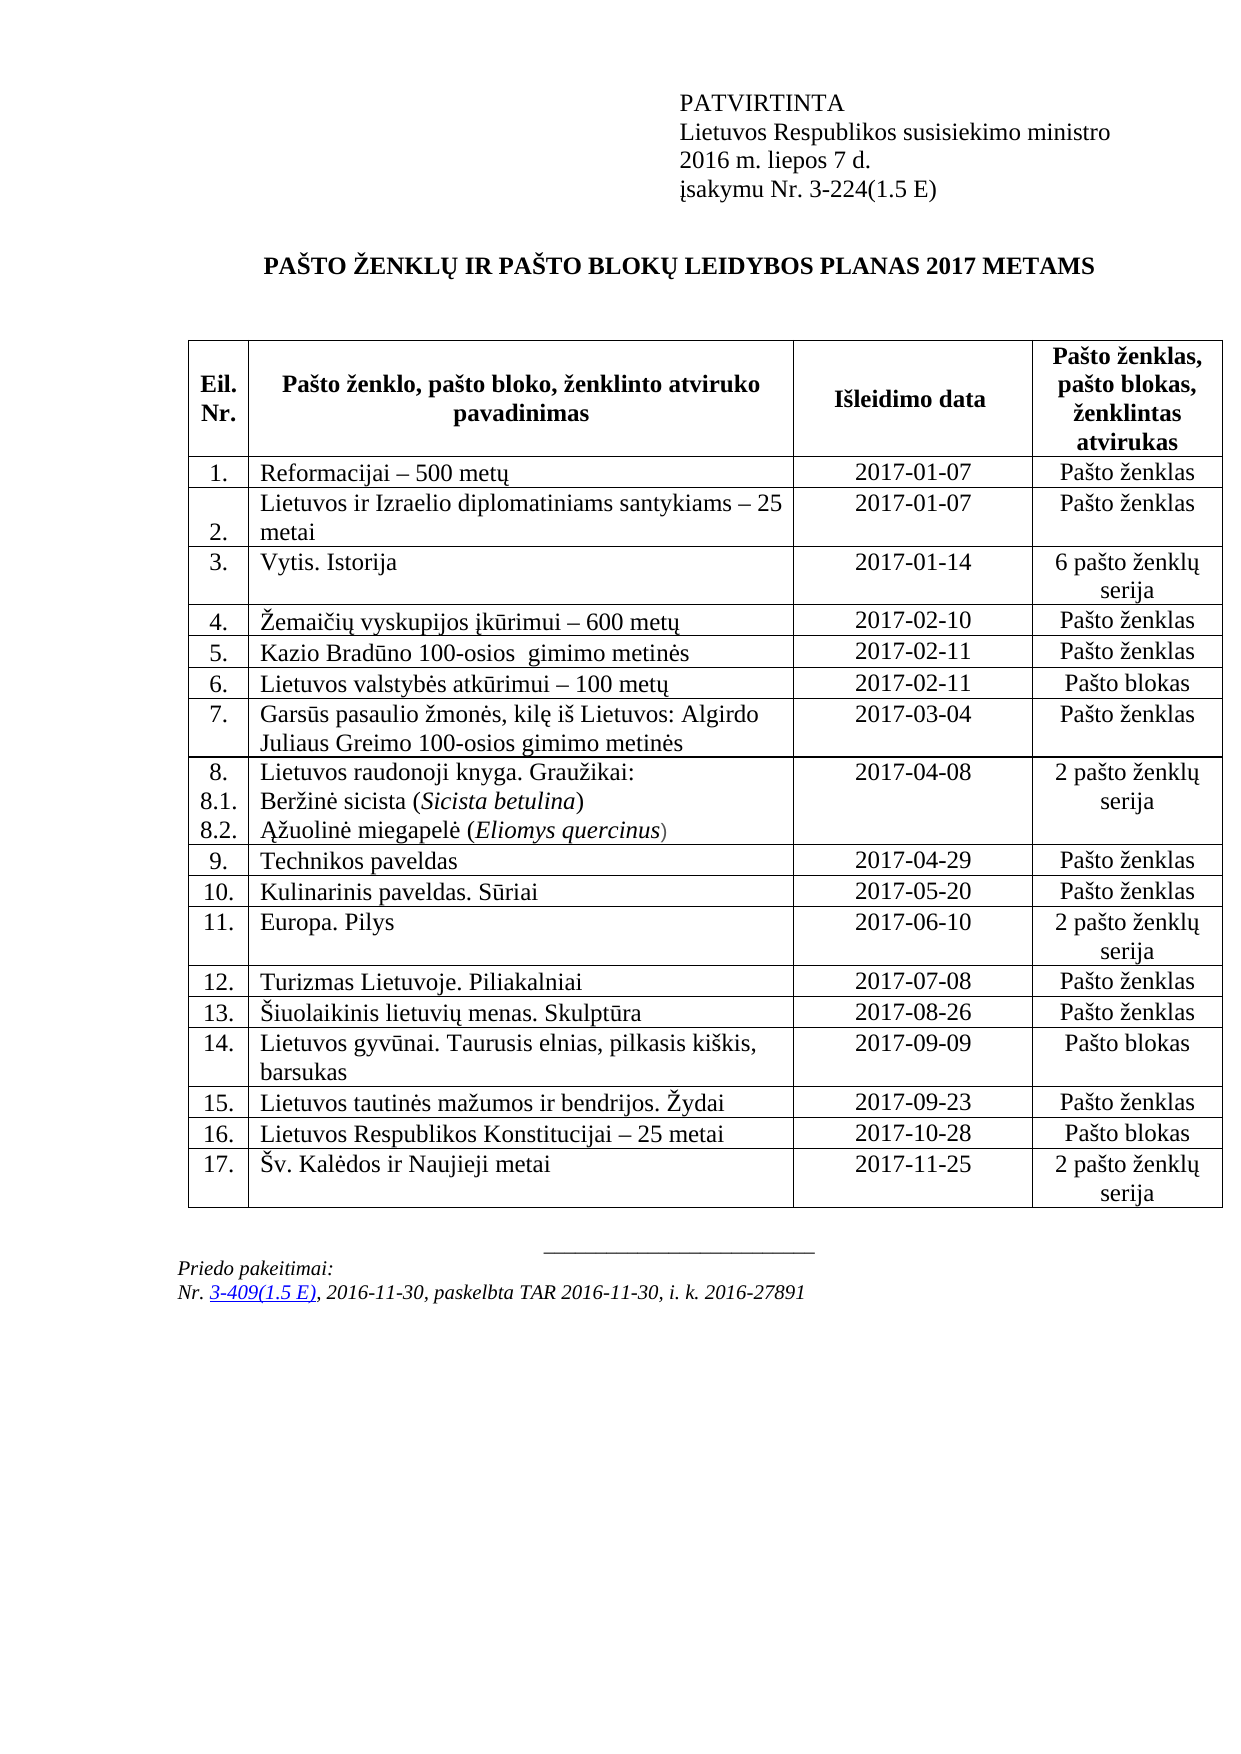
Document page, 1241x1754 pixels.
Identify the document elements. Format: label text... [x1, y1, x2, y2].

table_header Eil. Nr. [189, 341, 248, 456]
table_cell 3. [189, 547, 248, 604]
table_cell 2 pašto ženklų serija [1033, 1149, 1222, 1207]
table_cell 2 pašto ženklų serija [1033, 758, 1222, 844]
text Priedo pakeitimai: [177, 1256, 1181, 1280]
table_cell 12. [189, 966, 248, 996]
table_cell Pašto blokas [1033, 668, 1222, 698]
table_cell Pašto ženklas [1033, 966, 1222, 996]
table_cell 2017-09-09 [794, 1028, 1032, 1086]
table_cell 2017-02-10 [794, 605, 1032, 635]
table_cell 5. [189, 636, 248, 667]
table_cell 6 pašto ženklų serija [1033, 547, 1222, 604]
table_cell 2017-02-11 [794, 636, 1032, 667]
table_cell Šv. Kalėdos ir Naujieji metai [249, 1149, 793, 1207]
table_cell Pašto ženklas [1033, 636, 1222, 667]
table_cell 2017-04-08 [794, 758, 1032, 844]
text įsakymu Nr. 3-224(1.5 E) [679, 174, 1181, 203]
table_cell 9. [189, 845, 248, 875]
table_cell Lietuvos valstybės atkūrimui – 100 metų [249, 668, 793, 698]
table_cell 2017-10-28 [794, 1118, 1032, 1148]
table_cell Pašto ženklas [1033, 876, 1222, 906]
table_cell Pašto ženklas [1033, 605, 1222, 635]
table_cell 14. [189, 1028, 248, 1086]
table_cell Pašto ženklas [1033, 457, 1222, 487]
table_cell 2017-05-20 [794, 876, 1032, 906]
table_cell 6. [189, 668, 248, 698]
table_cell 2017-02-11 [794, 668, 1032, 698]
table_cell 2 pašto ženklų serija [1033, 907, 1222, 965]
table_cell Turizmas Lietuvoje. Piliakalniai [249, 966, 793, 996]
table_cell Pašto ženklas [1033, 997, 1222, 1027]
table_header Pašto ženklas, pašto blokas, ženklintas atvirukas [1033, 341, 1222, 456]
table_cell Pašto blokas [1033, 1118, 1222, 1148]
table_cell 4. [189, 605, 248, 635]
table_cell Lietuvos Respublikos Konstitucijai – 25 metai [249, 1118, 793, 1148]
table_cell 2017-09-23 [794, 1087, 1032, 1117]
table_cell Technikos paveldas [249, 845, 793, 875]
table_cell Pašto ženklas [1033, 699, 1222, 756]
text __________________________ [177, 1232, 1181, 1256]
table_cell 11. [189, 907, 248, 965]
table_header Išleidimo data [794, 341, 1032, 456]
table_cell 16. [189, 1118, 248, 1148]
table_cell 2017-03-04 [794, 699, 1032, 756]
table_cell Kazio Bradūno 100-osios gimimo metinės [249, 636, 793, 667]
table_cell 8. 8.1. 8.2. [189, 758, 248, 844]
table_cell 2017-01-14 [794, 547, 1032, 604]
table_cell Pašto ženklas [1033, 845, 1222, 875]
table_cell 2. [189, 488, 248, 546]
table_cell Lietuvos gyvūnai. Taurusis elnias, pilkasis kiškis, barsukas [249, 1028, 793, 1086]
table_cell Žemaičių vyskupijos įkūrimui – 600 metų [249, 605, 793, 635]
table_cell 2017-01-07 [794, 488, 1032, 546]
text PATVIRTINTA [679, 88, 1181, 117]
table_cell Vytis. Istorija [249, 547, 793, 604]
table_cell 2017-08-26 [794, 997, 1032, 1027]
table_cell Reformacijai – 500 metų [249, 457, 793, 487]
table_cell 2017-04-29 [794, 845, 1032, 875]
table_cell Pašto blokas [1033, 1028, 1222, 1086]
table_cell 17. [189, 1149, 248, 1207]
text PAŠTO ŽENKLŲ IR PAŠTO BLOKŲ LEIDYBOS PLANAS 2017 METAMS [177, 251, 1181, 280]
table_cell 2017-11-25 [794, 1149, 1032, 1207]
table_header Pašto ženklo, pašto bloko, ženklinto atviruko pavadinimas [249, 341, 793, 456]
table_cell Garsūs pasaulio žmonės, kilę iš Lietuvos: Algirdo Juliaus Greimo 100-osios gimimo metinės [249, 699, 793, 756]
text Lietuvos Respublikos susisiekimo ministro [679, 117, 1181, 145]
table_cell Lietuvos raudonoji knyga. Graužikai: Beržinė sicista (Sicista betulina) Ąžuolinė miegapelė (Eliomys quercinus) [249, 758, 793, 844]
table_cell 2017-06-10 [794, 907, 1032, 965]
table_cell 10. [189, 876, 248, 906]
table_cell Europa. Pilys [249, 907, 793, 965]
table_cell Pašto ženklas [1033, 488, 1222, 546]
table_cell 7. [189, 699, 248, 756]
table_cell Lietuvos tautinės mažumos ir bendrijos. Žydai [249, 1087, 793, 1117]
table_cell 2017-01-07 [794, 457, 1032, 487]
table_cell 15. [189, 1087, 248, 1117]
table_cell Šiuolaikinis lietuvių menas. Skulptūra [249, 997, 793, 1027]
table_cell Lietuvos ir Izraelio diplomatiniams santykiams – 25 metai [249, 488, 793, 546]
table_cell 2017-07-08 [794, 966, 1032, 996]
table_cell Kulinarinis paveldas. Sūriai [249, 876, 793, 906]
table_cell Pašto ženklas [1033, 1087, 1222, 1117]
text 2016 m. liepos 7 d. [679, 145, 1181, 174]
table_cell 1. [189, 457, 248, 487]
table_cell 13. [189, 997, 248, 1027]
text Nr. 3-409(1.5 E), 2016-11-30, paskelbta TAR 2016-11-30, i. k. 2016-27891 [177, 1280, 1181, 1304]
